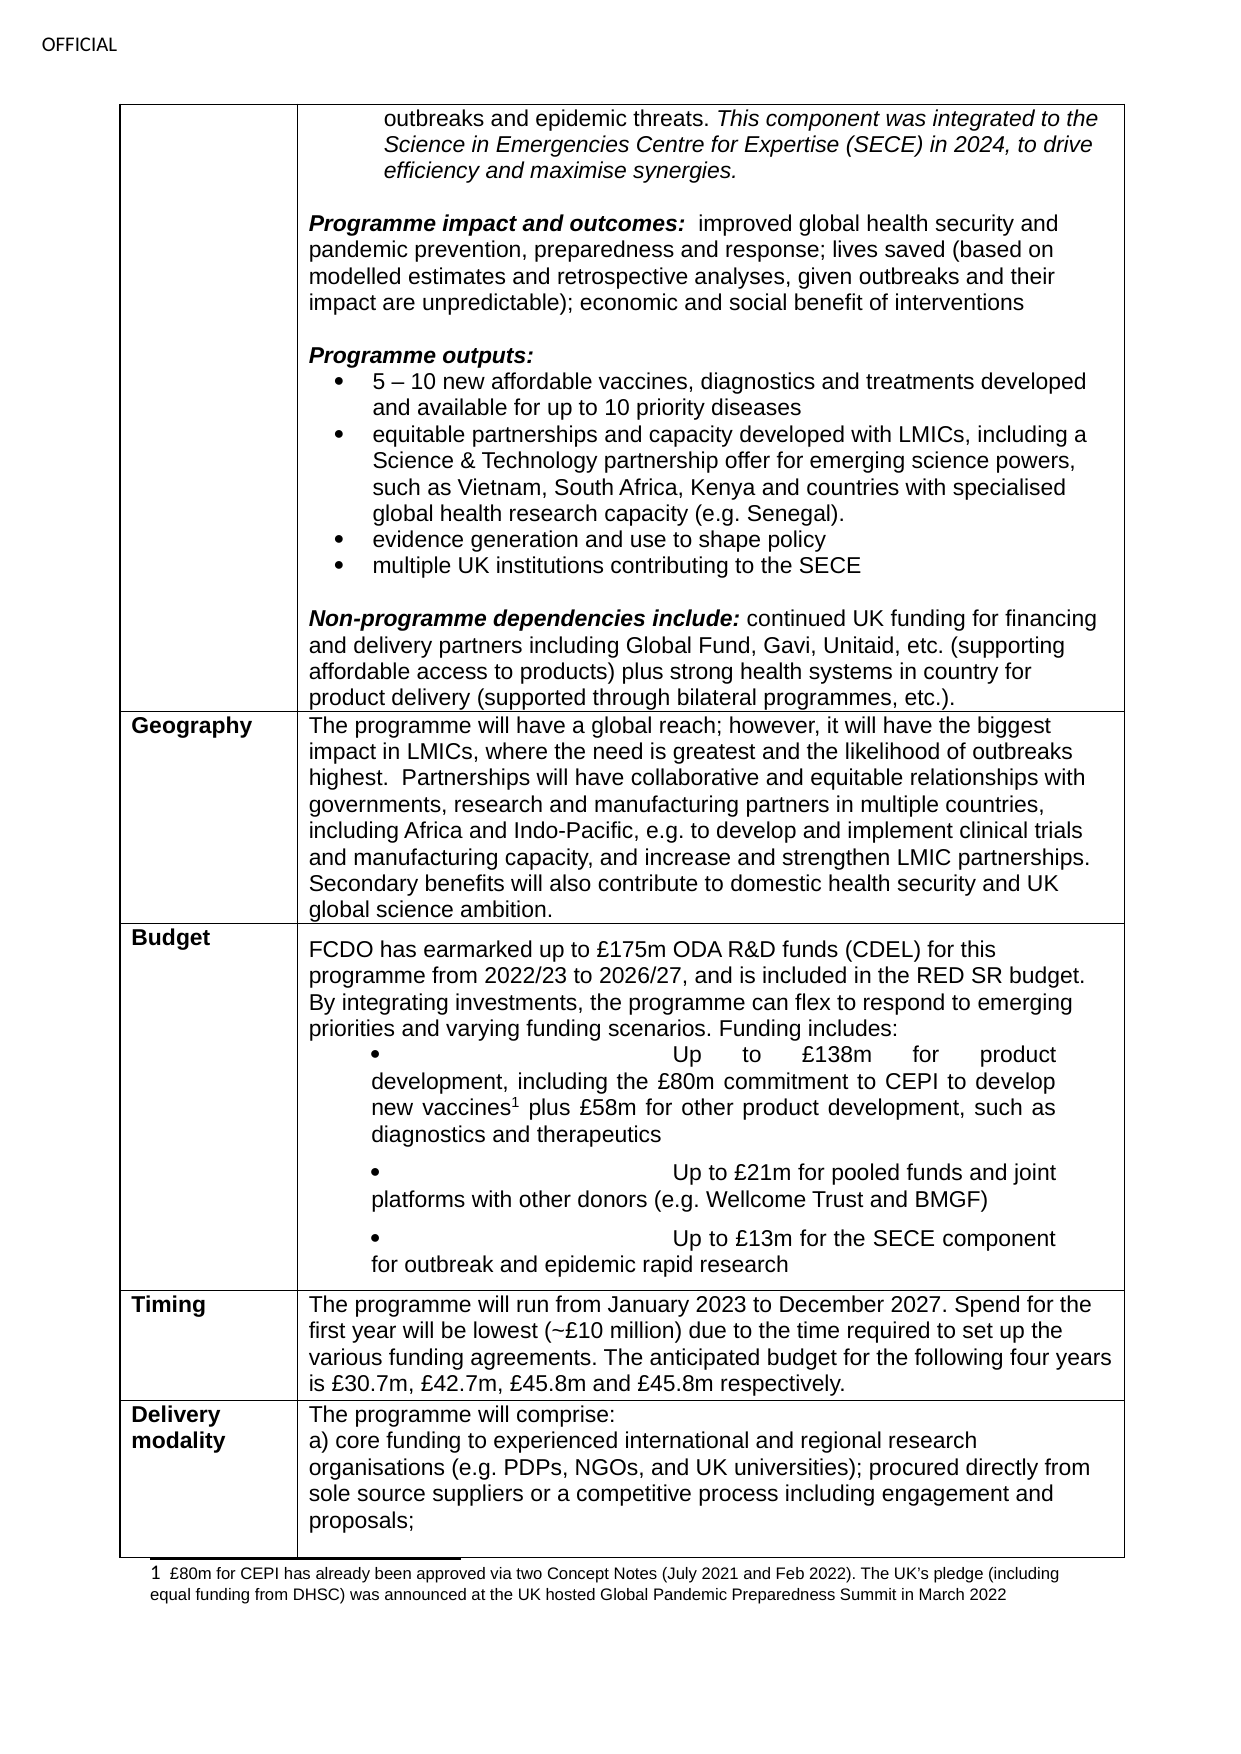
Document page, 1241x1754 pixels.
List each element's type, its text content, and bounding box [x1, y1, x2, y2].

table_cell FCDO has earmarked up to £175m ODA R&D funds (CDEL) for this programme from 2022/23 to 2026/27, and is included in the RED SR budget. By integrating investments, the programme can flex to respond to emerging priorities and varying funding scenarios. Funding includes: Up to £138m for product development, including the £80m commitment to CEPI to develop new vaccines plus £58m for other product development, such as diagnostics and therapeutics Up to £21m for pooled funds and joint platforms with other donors (e.g. Wellcome Trust and BMGF) Up to £13m for the SECE component for outbreak and epidemic rapid research [298, 924, 1124, 1290]
table_cell [121, 105, 297, 711]
table_cell The programme will run from January 2023 to December 2027. Spend for the first year will be lowest (~£10 million) due to the time required to set up the various funding agreements. The anticipated budget for the following four years is £30.7m, £42.7m, £45.8m and £45.8m respectively. [298, 1291, 1124, 1400]
table_cell Geography [121, 712, 297, 922]
table_cell Timing [121, 1291, 297, 1400]
table_cell Budget [121, 924, 297, 1290]
table_cell Delivery modality [121, 1401, 297, 1557]
table_cell The programme will comprise: a) core funding to experienced international and regional research organisations (e.g. PDPs, NGOs, and UK universities); procured directly from sole source suppliers or a competitive process including engagement and proposals; [298, 1401, 1124, 1557]
table_cell The programme will have a global reach; however, it will have the biggest impact in LMICs, where the need is greatest and the likelihood of outbreaks highest. Partnerships will have collaborative and equitable relationships with governments, research and manufacturing partners in multiple countries, including Africa and Indo-Pacific, e.g. to develop and implement clinical trials and manufacturing capacity, and increase and strengthen LMIC partnerships. Secondary benefits will also contribute to domestic health security and UK global science ambition. [298, 712, 1124, 922]
table_cell outbreaks and epidemic threats. This component was integrated to the Science in Emergencies Centre for Expertise (SECE) in 2024, to drive efficiency and maximise synergies. Programme impact and outcomes: improved global health security and pandemic prevention, preparedness and response; lives saved (based on modelled estimates and retrospective analyses, given outbreaks and their impact are unpredictable); economic and social benefit of interventions Programme outputs: 5 – 10 new affordable vaccines, diagnostics and treatments developed and available for up to 10 priority diseases equitable partnerships and capacity developed with LMICs, including a Science & Technology partnership offer for emerging science powers, such as Vietnam, South Africa, Kenya and countries with specialised global health research capacity (e.g. Senegal). evidence generation and use to shape policy multiple UK institutions contributing to the SECE Non-programme dependencies include: continued UK funding for financing and delivery partners including Global Fund, Gavi, Unitaid, etc. (supporting affordable access to products) plus strong health systems in country for product delivery (supported through bilateral programmes, etc.). [298, 105, 1124, 711]
